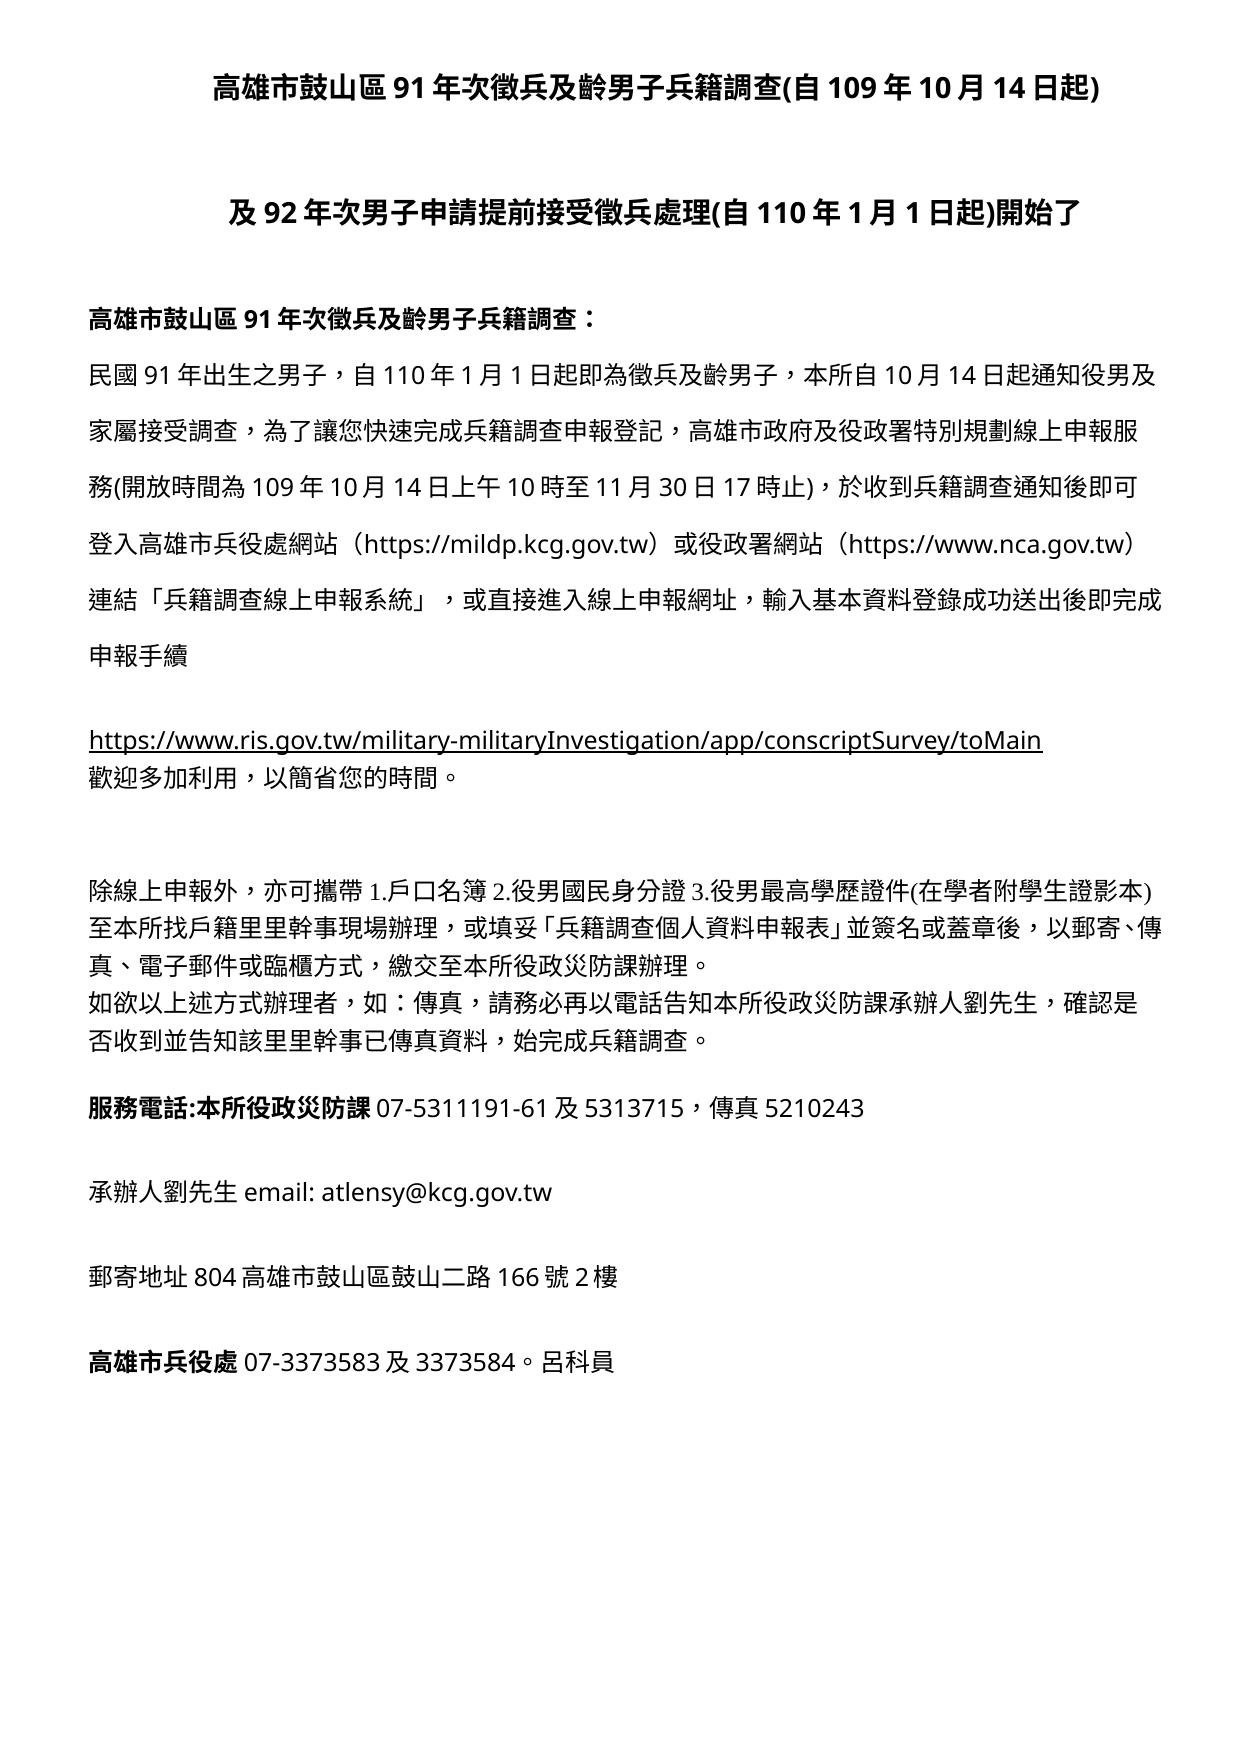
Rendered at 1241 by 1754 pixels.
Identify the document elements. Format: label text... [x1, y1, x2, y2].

subtitle 及92年次男子申請提前接受徵兵處理(自110年1月1日起)開始了 [89, 173, 1181, 248]
text 除線上申報外，亦可攜帶1.戶口名簿2.役男國民身分證3.役男最高學歷證件(在學者附學生證影本)至本所找戶籍里里幹事現場辦理，或填妥「兵籍調查個人資料申報表」並簽名或蓋章後，以郵寄、傳真、電子郵件或臨櫃方式，繳交至本所役政災防課辦理。 [89, 871, 1162, 983]
text 高雄市鼓山區91年次徵兵及齡男子兵籍調查： 民國91年出生之男子，自110年1月1日起即為徵兵及齡男子，本所自10月14日起通知役男及家屬接受調查，為了讓您快速完成兵籍調查申報登記，高雄市政府及役政署特別規劃線上申報服務(開放時間為109年10月14日上午10時至11月30日17時止)，於收到兵籍調查通知後即可登入高雄市兵役處網站（https://mildp.kcg.gov.tw）或役政署網站（https://www.nca.gov.tw）連結「兵籍調查線上申報系統」，或直接進入線上申報網址，輸入基本資料登錄成功送出後即完成申報手續 [89, 298, 1162, 673]
text 服務電話:本所役政災防課07-5311191-61及5313715，傳真5210243 [89, 1087, 1162, 1125]
text 歡迎多加利用，以簡省您的時間。 [89, 758, 1162, 796]
text 高雄市兵役處07-3373583及3373584。呂科員 [89, 1342, 1162, 1379]
text 如欲以上述方式辦理者，如：傳真，請務必再以電話告知本所役政災防課承辦人劉先生，確認是否收到並告知該里里幹事已傳真資料，始完成兵籍調查。 [89, 983, 1162, 1058]
text https://www.ris.gov.tw/military-militaryInvestigation/app/conscriptSurvey/toMain [89, 721, 1162, 758]
text 郵寄地址804高雄市鼓山區鼓山二路166號2樓 [89, 1257, 1162, 1294]
subtitle 高雄市鼓山區91年次徵兵及齡男子兵籍調查(自109年10月14日起) [89, 48, 1181, 123]
text 承辦人劉先生email: atlensy@kcg.gov.tw [89, 1172, 1162, 1210]
